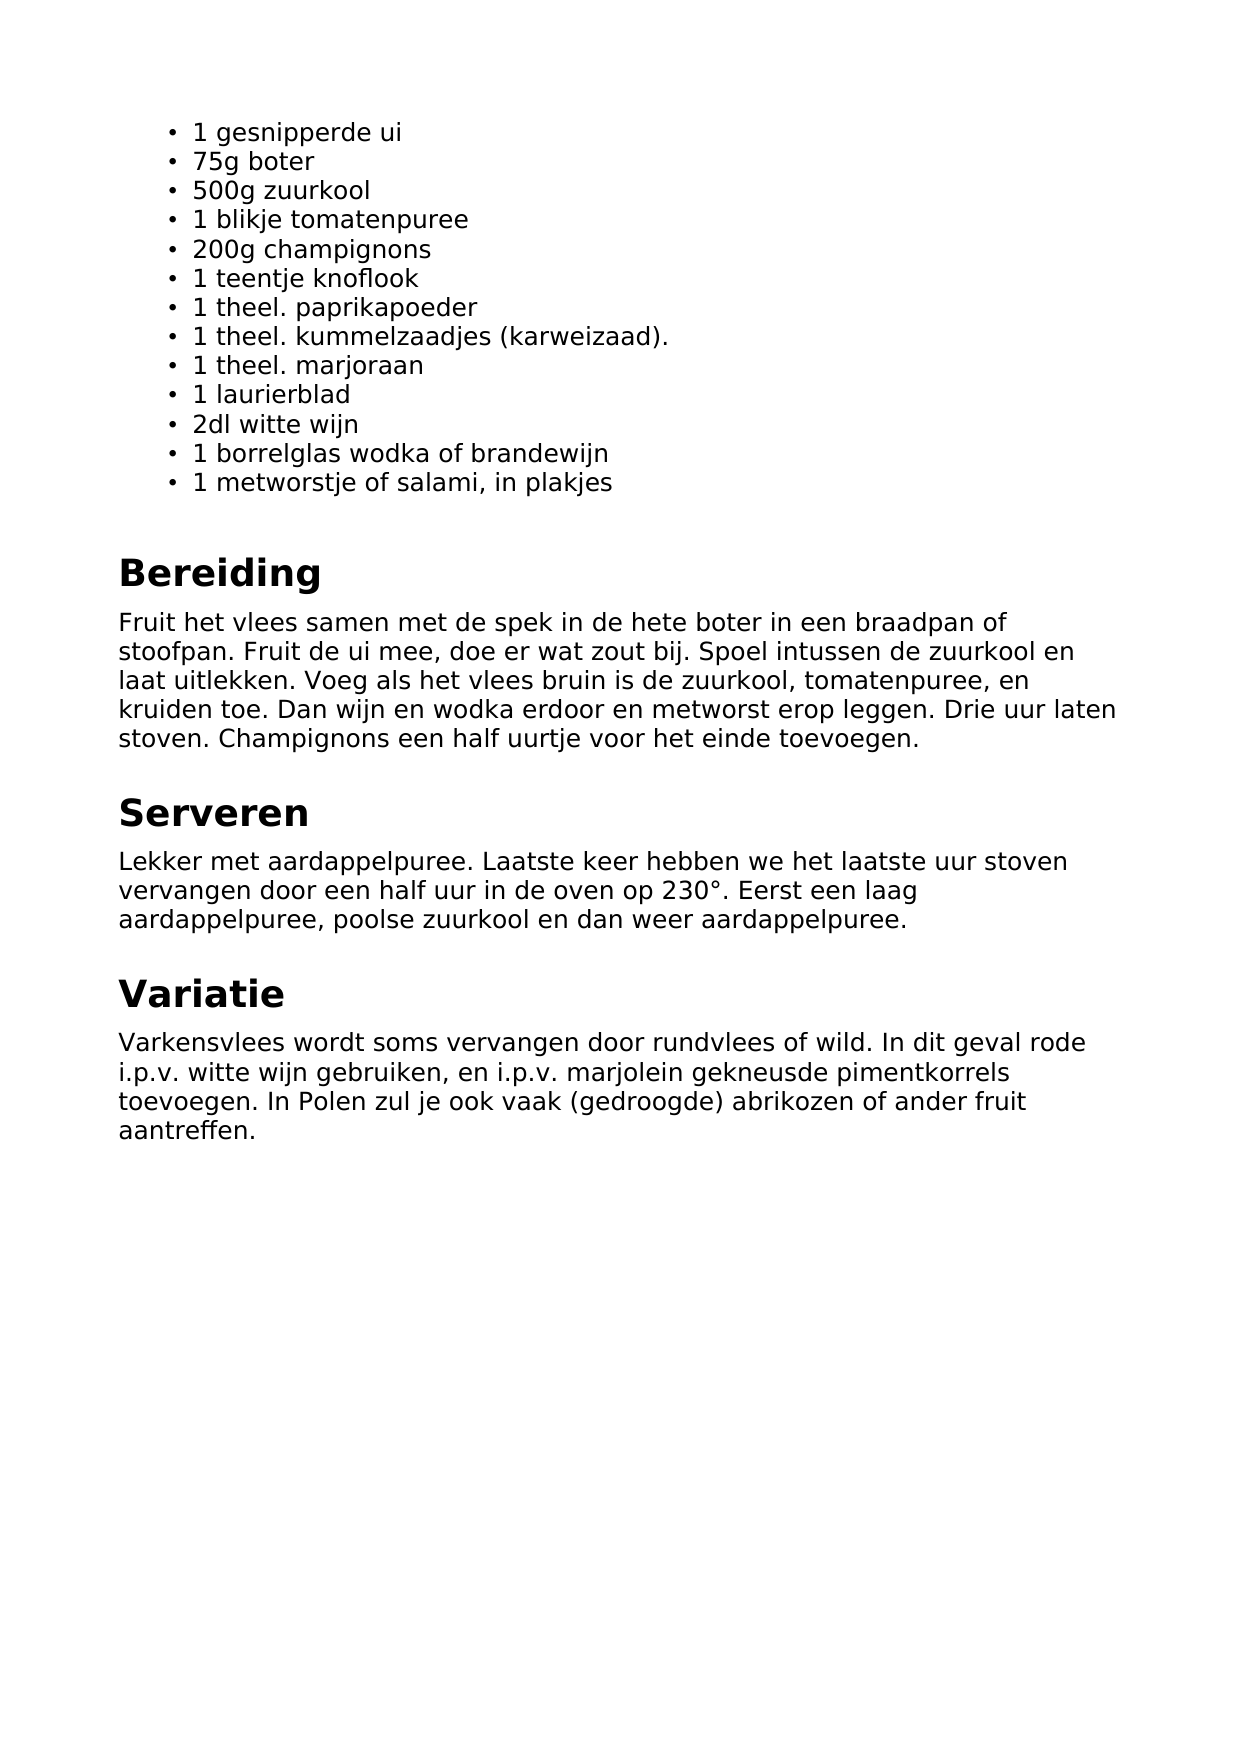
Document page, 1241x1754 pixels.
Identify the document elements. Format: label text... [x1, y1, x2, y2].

list 2dl witte wijn [177, 410, 1122, 439]
subtitle Variatie [118, 972, 1122, 1016]
list 75g boter [177, 147, 1122, 176]
list 1 gesnipperde ui [177, 118, 1122, 147]
text Fruit het vlees samen met de spek in de hete boter in een braadpan of stoofpan. Fruit de ui mee, doe er wat zout bij. Spoel intussen de zuurkool en laat uitlekken. Voeg als het vlees bruin is de zuurkool, tomatenpuree, en kruiden toe. Dan wijn en wodka erdoor en metworst erop leggen. Drie uur laten stoven. Champignons een half uurtje voor het einde toevoegen. [118, 608, 1122, 754]
list 1 teentje knoflook [177, 264, 1122, 293]
subtitle Bereiding [118, 552, 1122, 595]
list 1 borrelglas wodka of brandewijn [177, 439, 1122, 468]
list 1 laurierblad [177, 381, 1122, 410]
subtitle Serveren [118, 791, 1122, 835]
text Lekker met aardappelpuree. Laatste keer hebben we het laatste uur stoven vervangen door een half uur in de oven op 230°. Eerst een laag aardappelpuree, poolse zuurkool en dan weer aardappelpuree. [118, 847, 1122, 935]
text Varkensvlees wordt soms vervangen door rundvlees of wild. In dit geval rode i.p.v. witte wijn gebruiken, en i.p.v. marjolein gekneusde pimentkorrels toevoegen. In Polen zul je ook vaak (gedroogde) abrikozen of ander fruit aantreffen. [118, 1028, 1122, 1145]
list 200g champignons [177, 235, 1122, 264]
list 1 theel. marjoraan [177, 351, 1122, 381]
list 1 theel. paprikapoeder [177, 293, 1122, 322]
list 500g zuurkool [177, 176, 1122, 206]
list 1 metworstje of salami, in plakjes [177, 468, 1122, 497]
list 1 theel. kummelzaadjes (karweizaad). [177, 322, 1122, 351]
list 1 blikje tomatenpuree [177, 206, 1122, 235]
